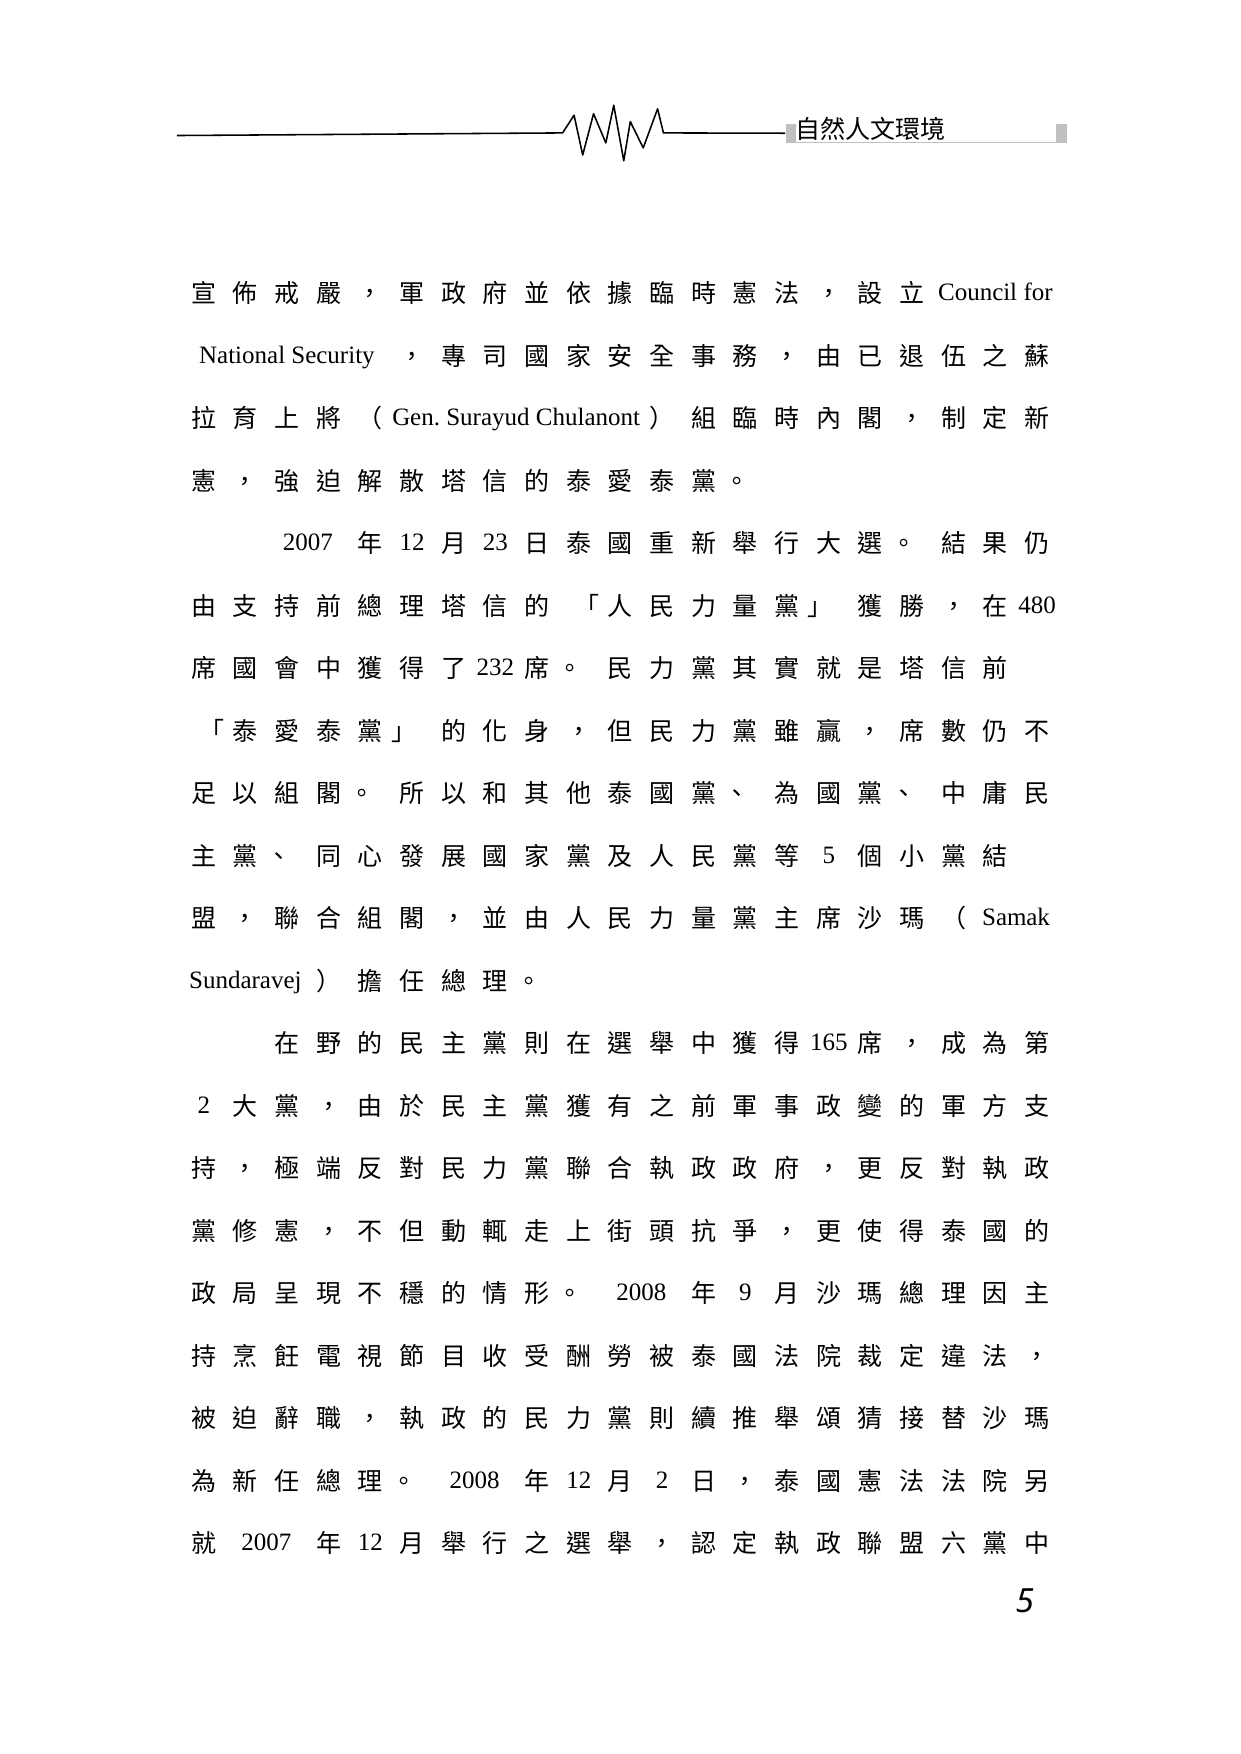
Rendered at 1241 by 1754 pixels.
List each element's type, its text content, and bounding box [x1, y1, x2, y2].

text 宣佈戒嚴，軍政府並依據臨時憲法，設立Council for National Security，專司國家安全事務，由已退伍之蘇拉育上將（Gen. Surayud Chulanont）組臨時內閣，制定新憲，強迫解散塔信的泰愛泰黨。 [183, 250, 1058, 500]
text 在野的民主黨則在選舉中獲得165席，成為第2大黨，由於民主黨獲有之前軍事政變的軍方支持，極端反對民力黨聯合執政政府，更反對執政黨修憲，不但動輒走上街頭抗爭，更使得泰國的政局呈現不穩的情形。2008年9月沙瑪總理因主持烹飪電視節目收受酬勞被泰國法院裁定違法，被迫辭職，執政的民力黨則續推舉頌猜接替沙瑪為新任總理。2008年12月2日，泰國憲法法院另就2007年12月舉行之選舉，認定執政聯盟六黨中 [183, 1000, 1058, 1563]
text 2007年12月23日泰國重新舉行大選。結果仍由支持前總理塔信的「人民力量黨」獲勝，在480席國會中獲得了232席。民力黨其實就是塔信前「泰愛泰黨」的化身，但民力黨雖贏，席數仍不足以組閣。所以和其他泰國黨、為國黨、中庸民主黨、同心發展國家黨及人民黨等5個小黨結盟，聯合組閣，並由人民力量黨主席沙瑪（Samak Sundaravej）擔任總理。 [183, 500, 1058, 1000]
